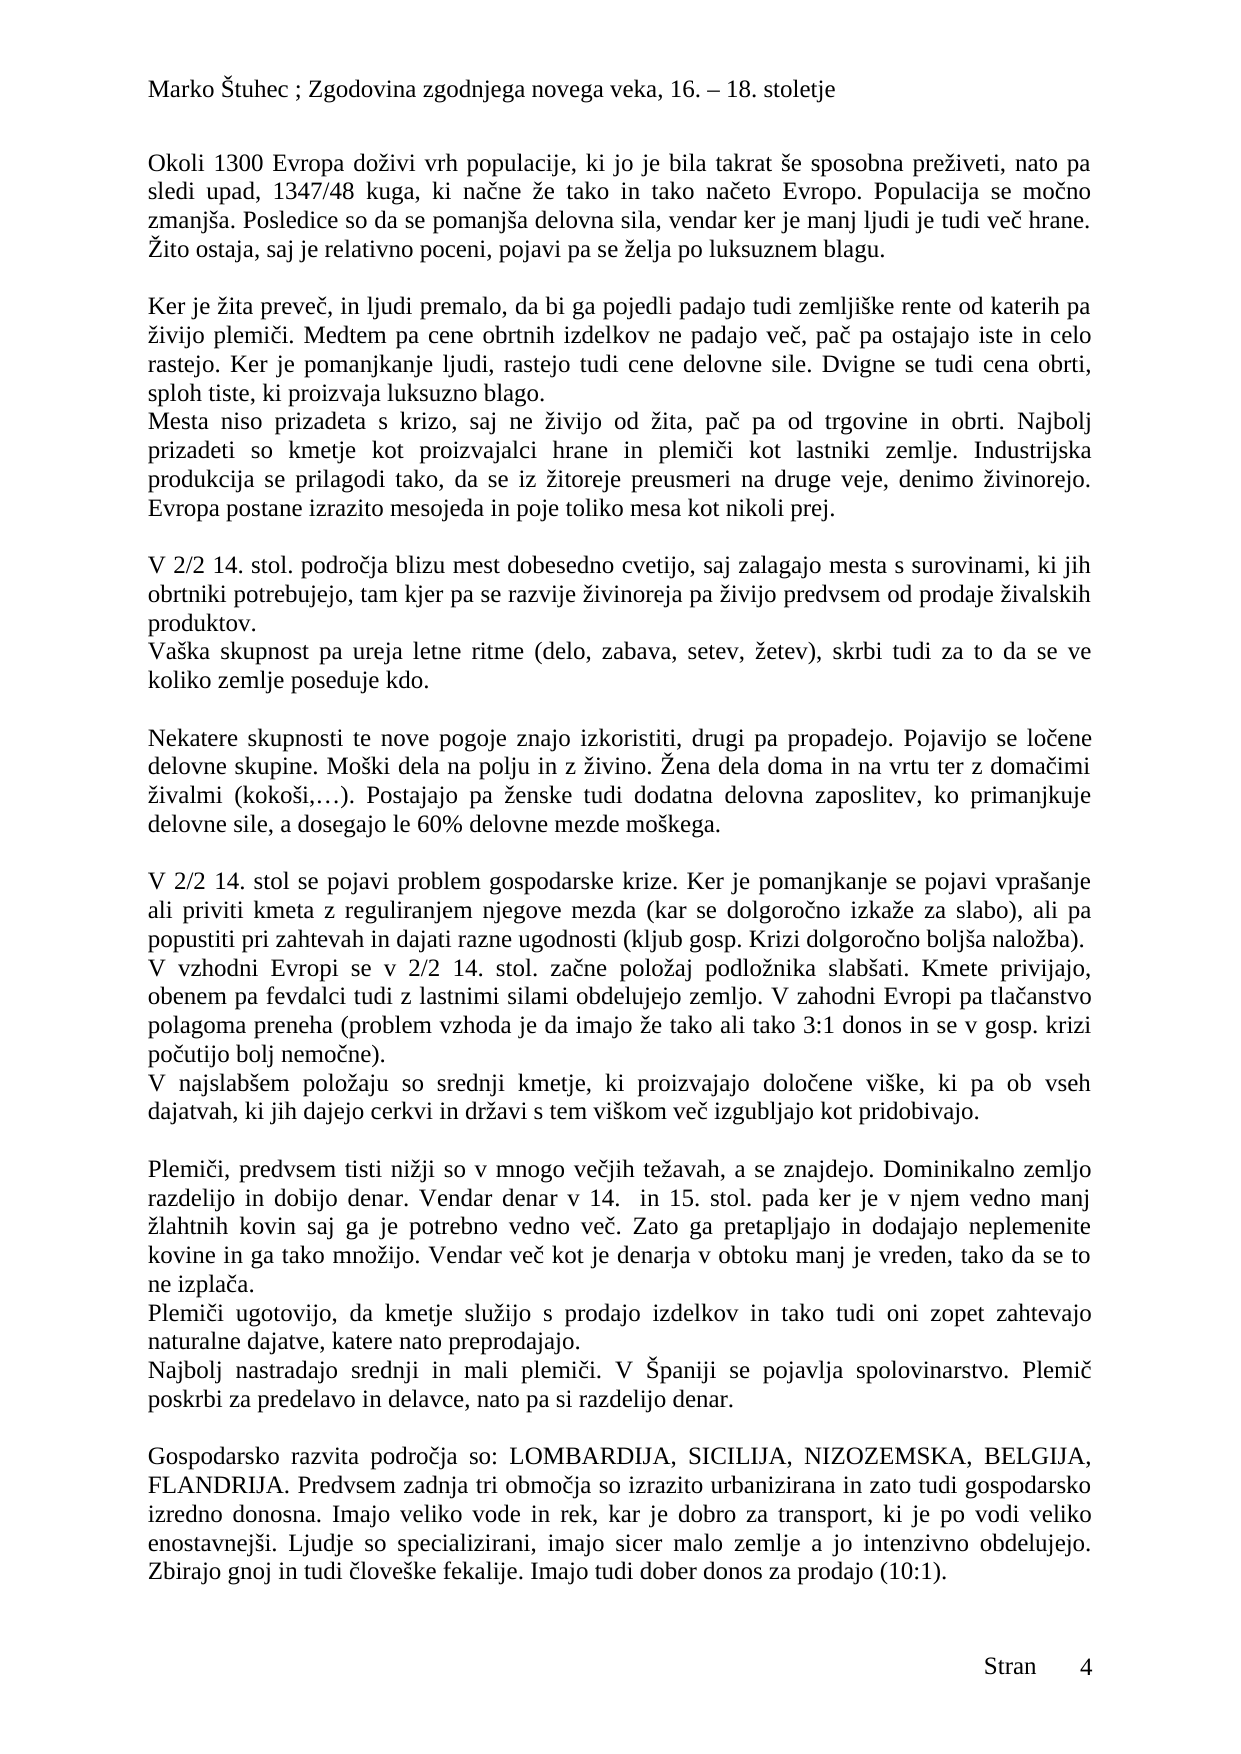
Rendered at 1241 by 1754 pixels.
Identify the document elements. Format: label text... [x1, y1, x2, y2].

text Nekatere skupnosti te nove pogoje znajo izkoristiti, drugi pa propadejo. Pojavijo se ločene delovne skupine. Moški dela na polju in z živino. Žena dela doma in na vrtu ter z domačimi živalmi (kokoši,…). Postajajo pa ženske tudi dodatna delovna zaposlitev, ko primanjkuje delovne sile, a dosegajo le 60% delovne mezde moškega. [148, 723, 1093, 838]
text Gospodarsko razvita področja so: LOMBARDIJA, SICILIJA, NIZOZEMSKA, BELGIJA, FLANDRIJA. Predvsem zadnja tri območja so izrazito urbanizirana in zato tudi gospodarsko izredno donosna. Imajo veliko vode in rek, kar je dobro za transport, ki je po vodi veliko enostavnejši. Ljudje so specializirani, imajo sicer malo zemlje a jo intenzivno obdelujejo. Zbirajo gnoj in tudi človeške fekalije. Imajo tudi dober donos za prodajo (10:1). [148, 1441, 1093, 1585]
text V 2/2 14. stol se pojavi problem gospodarske krize. Ker je pomanjkanje se pojavi vprašanje ali priviti kmeta z reguliranjem njegove mezda (kar se dolgoročno izkaže za slabo), ali pa popustiti pri zahtevah in dajati razne ugodnosti (kljub gosp. Krizi dolgoročno boljša naložba). [148, 866, 1093, 953]
text V najslabšem položaju so srednji kmetje, ki proizvajajo določene viške, ki pa ob vseh dajatvah, ki jih dajejo cerkvi in državi s tem viškom več izgubljajo kot pridobivajo. [148, 1068, 1093, 1125]
text V 2/2 14. stol. področja blizu mest dobesedno cvetijo, saj zalagajo mesta s surovinami, ki jih obrtniki potrebujejo, tam kjer pa se razvije živinoreja pa živijo predvsem od prodaje živalskih produktov. [148, 550, 1093, 636]
text V vzhodni Evropi se v 2/2 14. stol. začne položaj podložnika slabšati. Kmete privijajo, obenem pa fevdalci tudi z lastnimi silami obdelujejo zemljo. V zahodni Evropi pa tlačanstvo polagoma preneha (problem vzhoda je da imajo že tako ali tako 3:1 donos in se v gosp. krizi počutijo bolj nemočne). [148, 953, 1093, 1068]
text Plemiči, predvsem tisti nižji so v mnogo večjih težavah, a se znajdejo. Dominikalno zemljo razdelijo in dobijo denar. Vendar denar v 14. in 15. stol. pada ker je v njem vedno manj žlahtnih kovin saj ga je potrebno vedno več. Zato ga pretapljajo in dodajajo neplemenite kovine in ga tako množijo. Vendar več kot je denarja v obtoku manj je vreden, tako da se to ne izplača. [148, 1154, 1093, 1298]
text Najbolj nastradajo srednji in mali plemiči. V Španiji se pojavlja spolovinarstvo. Plemič poskrbi za predelavo in delavce, nato pa si razdelijo denar. [148, 1355, 1093, 1413]
text Ker je žita preveč, in ljudi premalo, da bi ga pojedli padajo tudi zemljiške rente od katerih pa živijo plemiči. Medtem pa cene obrtnih izdelkov ne padajo več, pač pa ostajajo iste in celo rastejo. Ker je pomanjkanje ljudi, rastejo tudi cene delovne sile. Dvigne se tudi cena obrti, sploh tiste, ki proizvaja luksuzno blago. [148, 291, 1093, 406]
text Vaška skupnost pa ureja letne ritme (delo, zabava, setev, žetev), skrbi tudi za to da se ve koliko zemlje poseduje kdo. [148, 636, 1093, 694]
text Mesta niso prizadeta s krizo, saj ne živijo od žita, pač pa od trgovine in obrti. Najbolj prizadeti so kmetje kot proizvajalci hrane in plemiči kot lastniki zemlje. Industrijska produkcija se prilagodi tako, da se iz žitoreje preusmeri na druge veje, denimo živinorejo. Evropa postane izrazito mesojeda in poje toliko mesa kot nikoli prej. [148, 406, 1093, 521]
text Plemiči ugotovijo, da kmetje služijo s prodajo izdelkov in tako tudi oni zopet zahtevajo naturalne dajatve, katere nato preprodajajo. [148, 1298, 1093, 1355]
text Okoli 1300 Evropa doživi vrh populacije, ki jo je bila takrat še sposobna preživeti, nato pa sledi upad, 1347/48 kuga, ki načne že tako in tako načeto Evropo. Populacija se močno zmanjša. Posledice so da se pomanjša delovna sila, vendar ker je manj ljudi je tudi več hrane. Žito ostaja, saj je relativno poceni, pojavi pa se želja po luksuznem blagu. [148, 148, 1093, 263]
